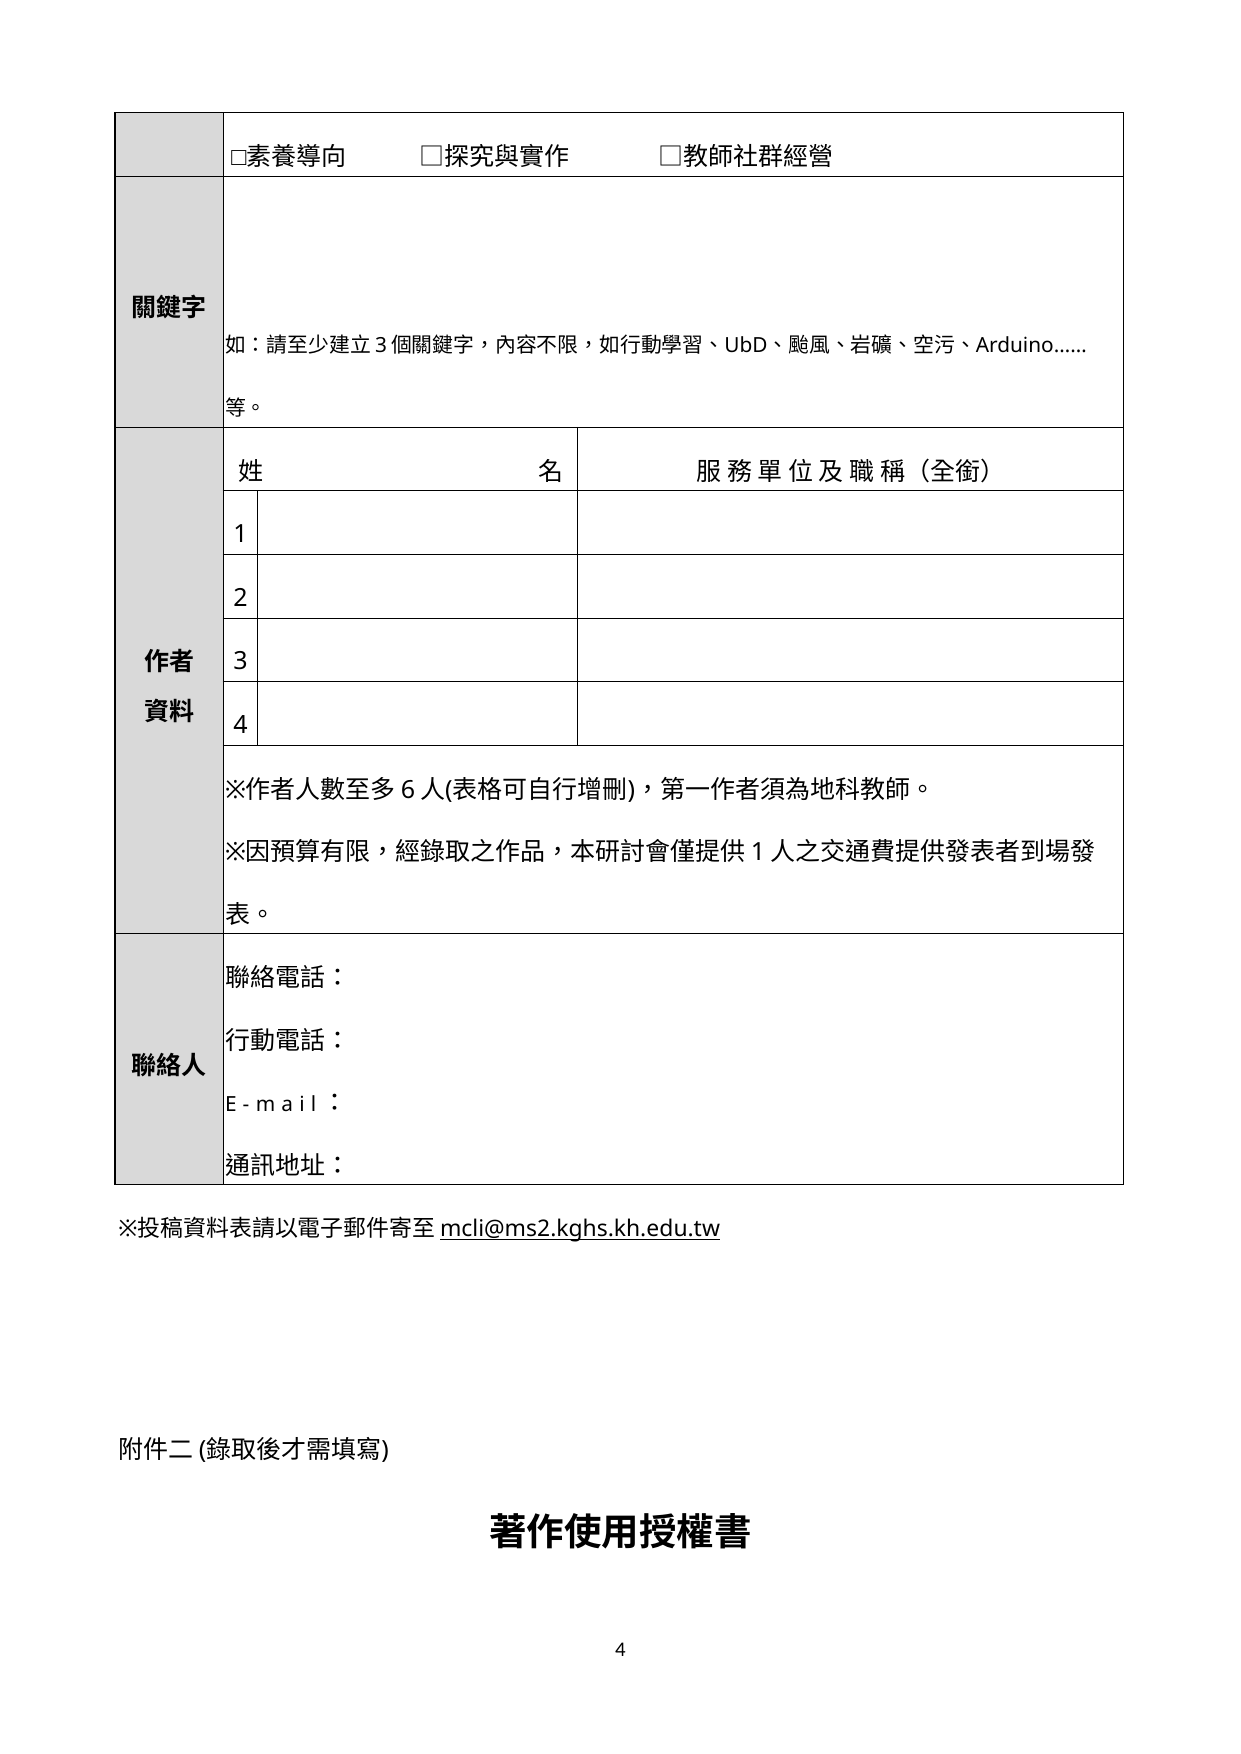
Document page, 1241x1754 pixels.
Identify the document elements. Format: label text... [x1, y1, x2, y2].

table_cell ※作者人數至多6人(表格可自行增刪)，第一作者須為地科教師。 ※因預算有限，經錄取之作品，本研討會僅提供1人之交通費提供發表者到場發表。 [224, 746, 1123, 933]
table_cell 服 務 單 位 及 職 稱（全銜） [578, 428, 1123, 490]
table_cell [578, 491, 1123, 554]
table_cell 2 [224, 555, 257, 617]
table_cell [578, 555, 1123, 617]
table_cell 1 [224, 491, 257, 554]
table_cell [258, 682, 577, 744]
table_cell □素養導向 □探究與實作 □教師社群經營 [224, 113, 1123, 176]
table_cell 3 [224, 619, 257, 681]
table_cell [116, 113, 223, 176]
table_cell 關鍵字 [116, 177, 223, 427]
table_cell [578, 619, 1123, 681]
table_cell 4 [224, 682, 257, 744]
table_cell [578, 682, 1123, 744]
table_cell 姓 名 [224, 428, 577, 490]
text ※投稿資料表請以電子郵件寄至mcli@ms2.kghs.kh.edu.tw [118, 1185, 1122, 1248]
table_cell [258, 619, 577, 681]
table_cell 聯絡電話： 行動電話： E-mail： 通訊地址： [224, 934, 1123, 1184]
table_cell 聯絡人 [116, 934, 223, 1184]
table_cell 作者 資料 [116, 428, 223, 933]
table_cell [258, 555, 577, 617]
table_cell [258, 491, 577, 554]
table_cell 如：請至少建立3個關鍵字，內容不限，如行動學習、UbD、颱風、岩礦、空污、Arduino……等。 [224, 177, 1123, 427]
text 著作使用授權書 [118, 1487, 1122, 1550]
text 附件二 (錄取後才需填寫) [118, 1406, 1122, 1468]
